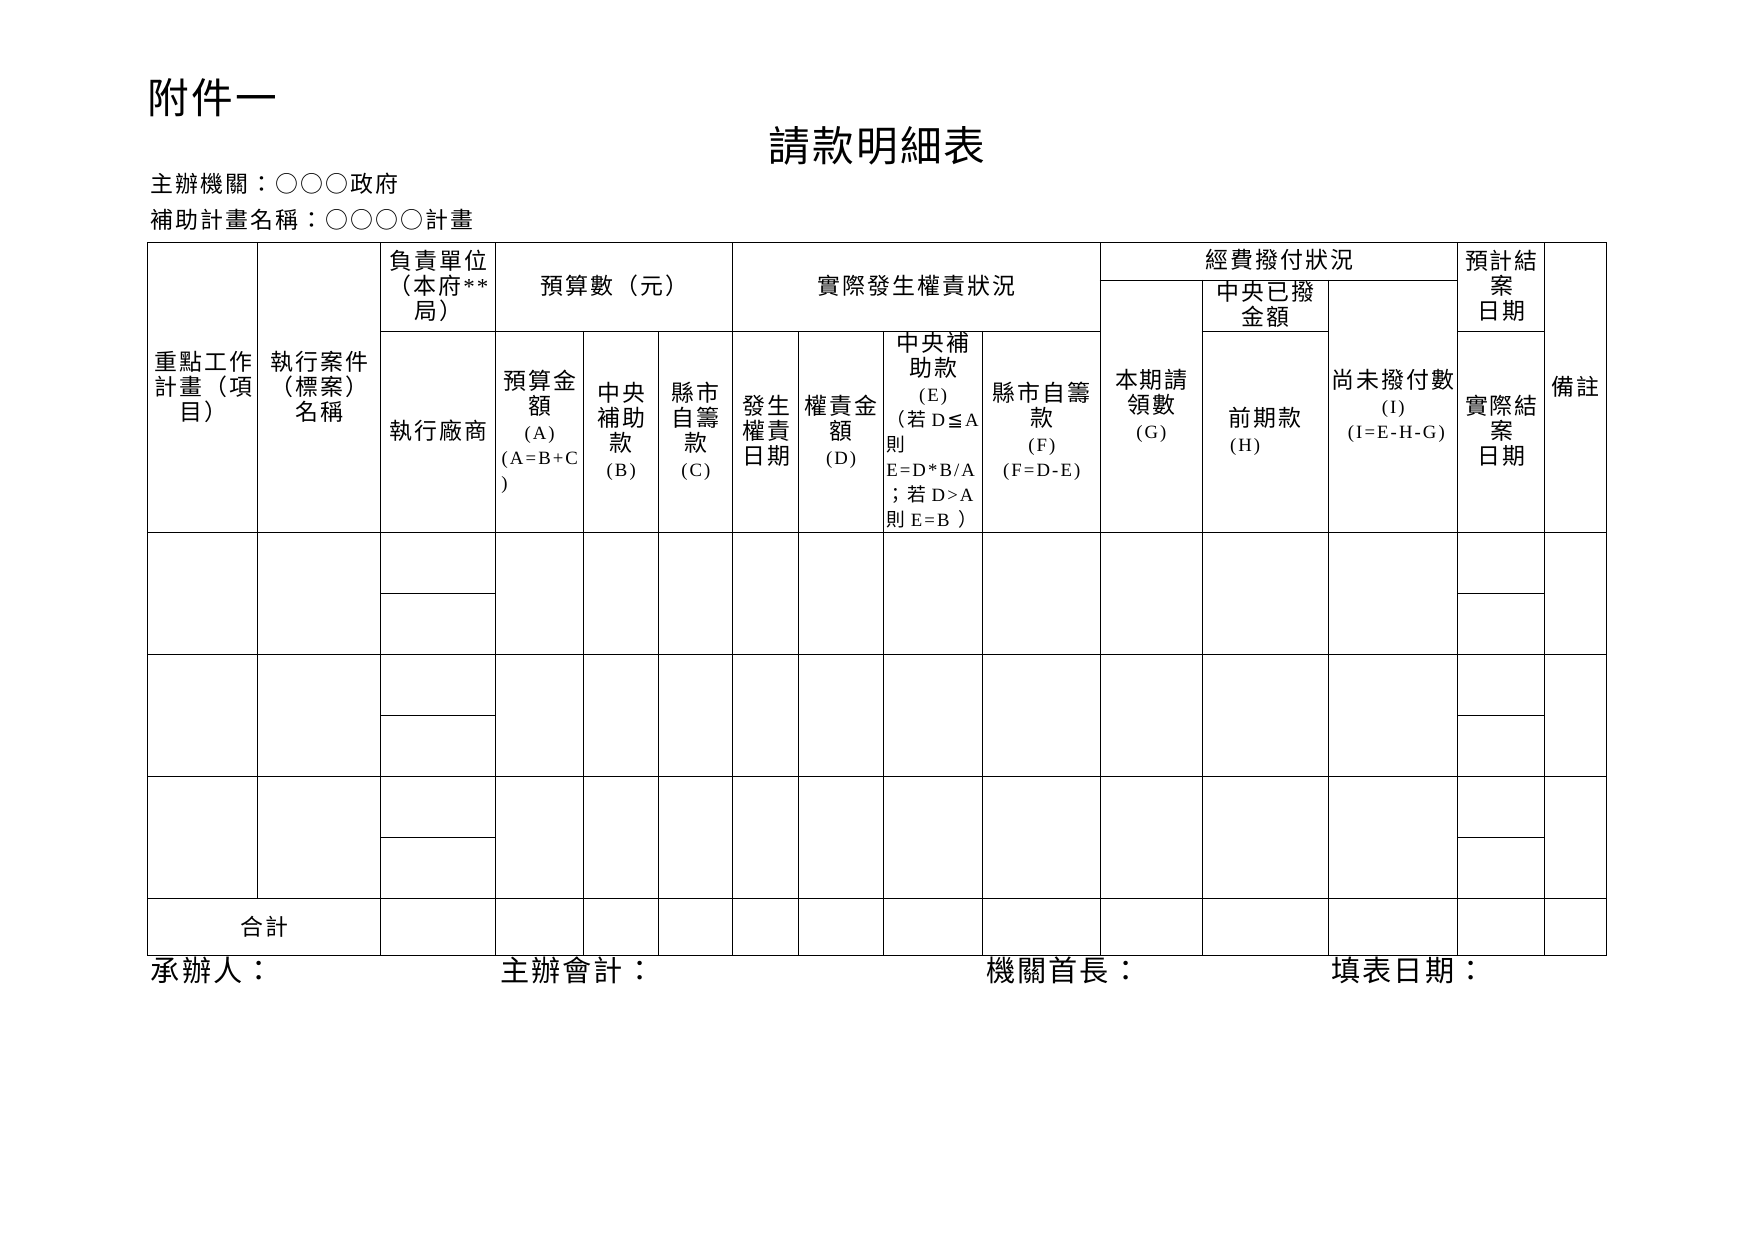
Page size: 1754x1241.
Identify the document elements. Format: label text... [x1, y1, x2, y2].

table_header [799, 171, 883, 200]
table_header [733, 171, 799, 200]
table_cell [1328, 200, 1458, 242]
table_cell [1458, 200, 1544, 242]
table_cell [1202, 956, 1328, 989]
table_cell [884, 899, 982, 955]
table_cell [799, 655, 883, 776]
table_cell [884, 777, 982, 898]
table_cell [799, 777, 883, 898]
table_cell [659, 655, 732, 776]
table_cell [1545, 655, 1606, 776]
table_cell [1329, 655, 1457, 776]
table_cell [148, 777, 257, 898]
table_cell 經費撥付狀況 [1101, 243, 1457, 280]
table_cell [1545, 956, 1606, 989]
table_cell [381, 899, 495, 955]
table_cell [258, 655, 380, 776]
table_cell [733, 899, 798, 955]
table_cell [584, 777, 658, 898]
text 附件一 [148, 75, 1606, 123]
table_cell [659, 200, 733, 242]
table_cell [1458, 533, 1544, 593]
table_cell 權責金額 (D) [799, 332, 883, 532]
table_cell 合計 [148, 899, 380, 955]
table_header [1458, 171, 1544, 200]
table_cell [1458, 716, 1544, 776]
table_cell 負責單位 （本府**局） [381, 243, 495, 331]
table_cell [1329, 777, 1457, 898]
table_cell 備註 [1545, 243, 1606, 532]
table_cell [983, 777, 1100, 898]
table_cell [1203, 533, 1328, 654]
table_cell [983, 533, 1100, 654]
table_header [1545, 171, 1606, 200]
table_cell [495, 200, 583, 242]
table_cell [1458, 594, 1544, 654]
table_cell 本期請領數 (G) [1101, 281, 1202, 532]
table_cell [733, 200, 799, 242]
table_cell [148, 655, 257, 776]
table_cell [584, 899, 658, 955]
table_cell [983, 655, 1100, 776]
table_cell 填表日期： [1328, 956, 1544, 989]
table_cell 實際結案 日期 [1458, 332, 1544, 532]
table_cell 縣市自籌款 (F) (F=D-E) [983, 332, 1100, 532]
table_header [883, 171, 983, 200]
table_cell 實際發生權責狀況 [733, 243, 1100, 331]
table_cell [884, 655, 982, 776]
table_cell [258, 777, 380, 898]
table_cell 執行廠商 [381, 332, 495, 532]
table_cell [799, 956, 883, 989]
table_cell [1329, 533, 1457, 654]
table_cell [799, 533, 883, 654]
table_cell 中央已撥金額 [1203, 281, 1328, 331]
table_cell [1203, 655, 1328, 776]
table_cell [983, 200, 1100, 242]
table_cell [1545, 200, 1606, 242]
table_cell [381, 716, 495, 776]
table_cell [381, 777, 495, 837]
table_cell [883, 956, 983, 989]
table_cell 預算金額 (A) (A=B+C) [496, 332, 583, 532]
table_cell [883, 200, 983, 242]
table_cell [258, 533, 380, 654]
table_cell [659, 956, 799, 989]
table_cell [381, 533, 495, 593]
table_cell [884, 533, 982, 654]
table_cell [1203, 777, 1328, 898]
table_header [1328, 171, 1458, 200]
table_cell [496, 899, 583, 955]
table_cell 預計結案 日期 [1458, 243, 1544, 331]
table_cell 執行案件（標案）名稱 [258, 243, 380, 532]
table_cell [1545, 899, 1606, 955]
table_header 主辦機關：○○○政府 [148, 171, 495, 200]
table_cell [496, 777, 583, 898]
table_cell [733, 777, 798, 898]
table_cell [1545, 533, 1606, 654]
table_cell [584, 200, 658, 242]
table_cell [659, 899, 732, 955]
table_cell 中央補助款 (E) （若D≦A則 E=D*B/A；若D>A則E=B ） [884, 332, 982, 532]
table_cell [1202, 200, 1328, 242]
table_cell [1329, 899, 1457, 955]
table_cell 預算數（元） [496, 243, 732, 331]
table_cell 承辦人： [148, 956, 381, 989]
table_header [584, 171, 658, 200]
table_cell [1101, 533, 1202, 654]
table_cell 前期款 (H) [1203, 332, 1328, 532]
table_header [659, 171, 733, 200]
table_cell 發生權責日期 [733, 332, 798, 532]
table_cell [496, 533, 583, 654]
table_header [495, 171, 583, 200]
table_cell [381, 594, 495, 654]
table_cell [799, 899, 883, 955]
table_cell [584, 533, 658, 654]
table_cell [1101, 655, 1202, 776]
table_cell [1100, 200, 1202, 242]
table_header [1100, 171, 1202, 200]
text 請款明細表 [148, 123, 1606, 171]
table_cell [1458, 899, 1544, 955]
table_cell [799, 200, 883, 242]
table_cell [659, 777, 732, 898]
table_cell 中央補助款 (B) [584, 332, 658, 532]
table_cell [983, 899, 1100, 955]
table_cell 縣市自籌款 (C) [659, 332, 732, 532]
table_cell [1101, 899, 1202, 955]
table_cell [381, 956, 495, 989]
table_header [983, 171, 1100, 200]
table_cell [659, 533, 732, 654]
table_cell [1203, 899, 1328, 955]
table_cell [733, 533, 798, 654]
table_cell [733, 655, 798, 776]
table_cell [1101, 777, 1202, 898]
table_cell [148, 533, 257, 654]
table_cell [381, 655, 495, 715]
table_cell 重點工作計畫（項目） [148, 243, 257, 532]
table_cell [1458, 838, 1544, 898]
table_cell [1458, 777, 1544, 837]
table_cell 主辦會計： [495, 956, 658, 989]
table_cell 尚未撥付數(I) (I=E-H-G) [1329, 281, 1457, 532]
table_cell [496, 655, 583, 776]
table_cell [584, 655, 658, 776]
table_cell 補助計畫名稱：○○○○計畫 [148, 200, 495, 242]
table_header [1202, 171, 1328, 200]
table_cell [1545, 777, 1606, 898]
table_cell [1458, 655, 1544, 715]
table_cell [381, 838, 495, 898]
table_cell 機關首長： [983, 956, 1202, 989]
